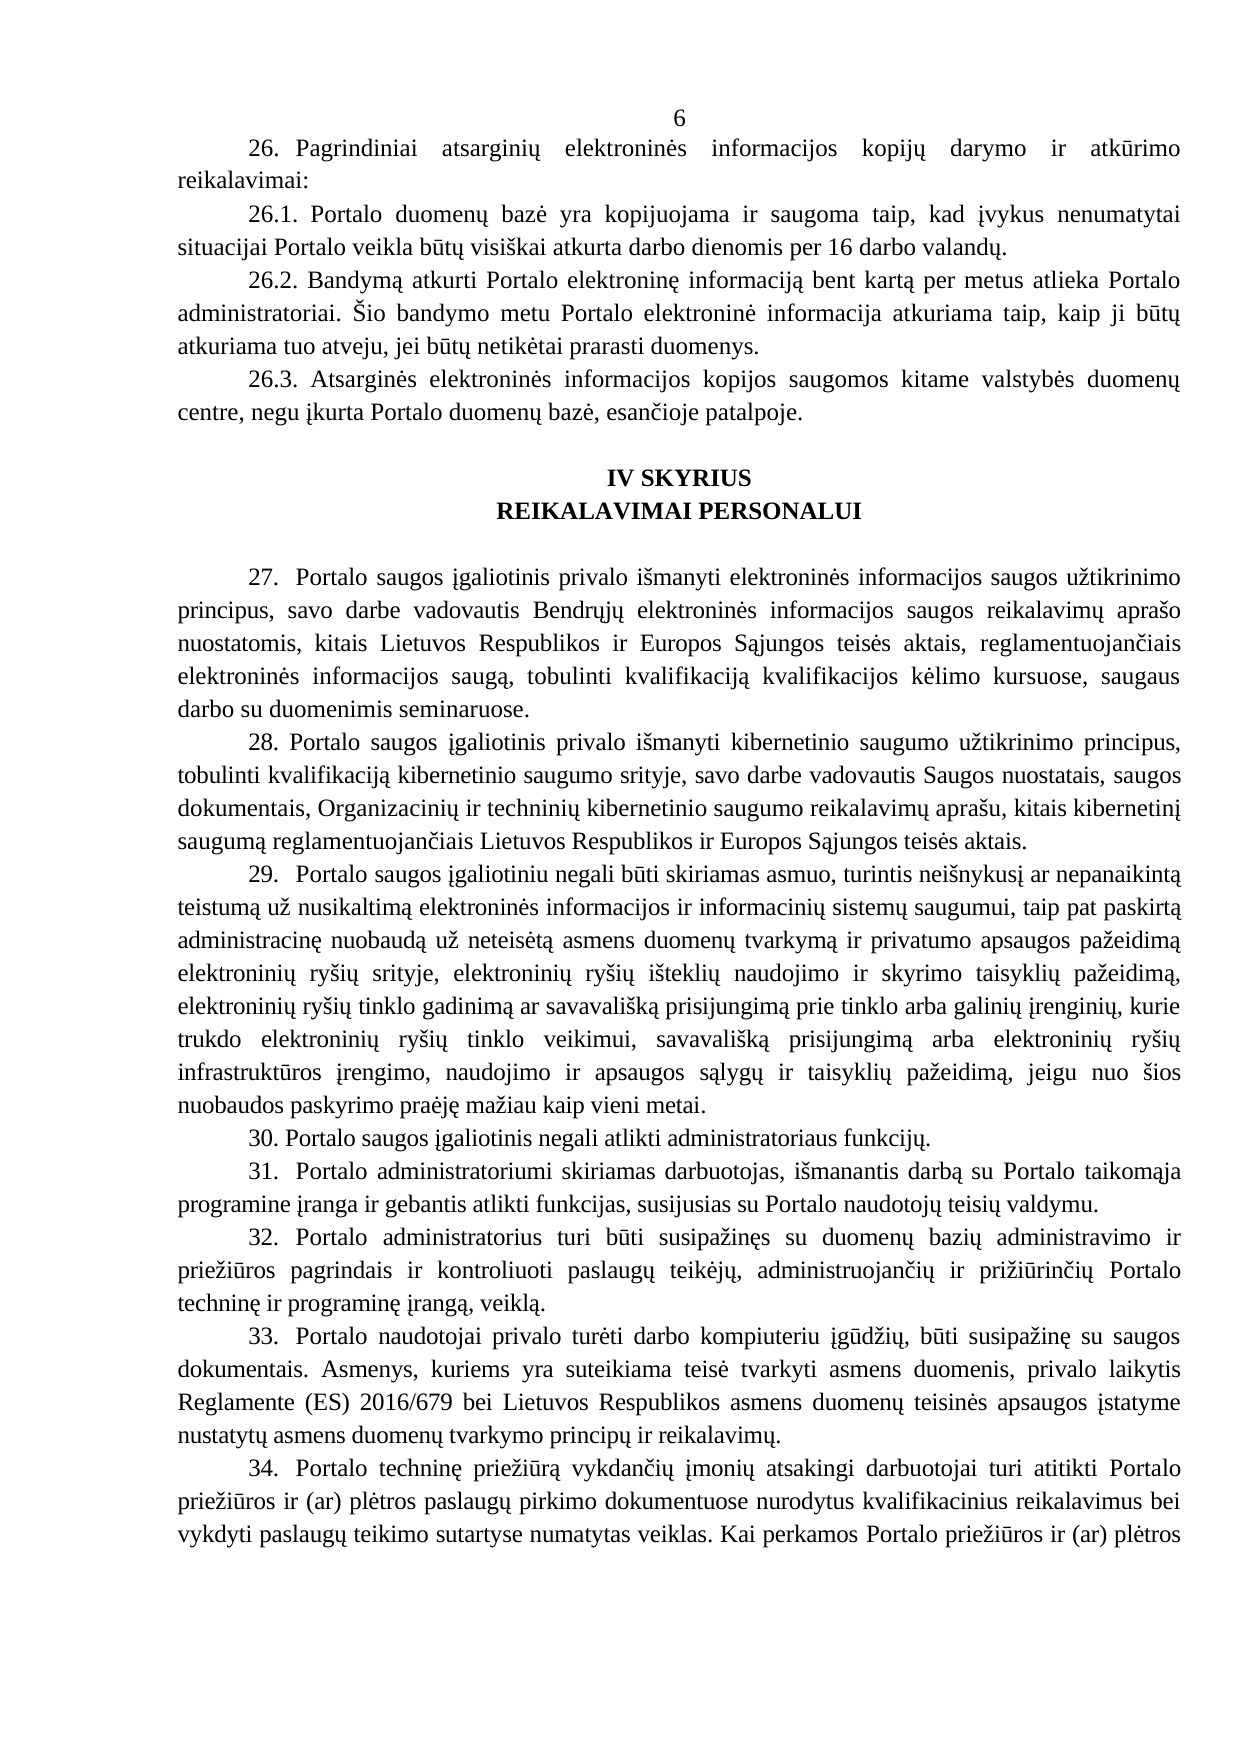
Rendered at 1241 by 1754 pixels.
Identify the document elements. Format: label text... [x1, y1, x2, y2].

text 26.2. Bandymą atkurti Portalo elektroninę informaciją bent kartą per metus atlieka Portalo administratoriai. Šio bandymo metu Portalo elektroninė informacija atkuriama taip, kaip ji būtų atkuriama tuo atveju, jei būtų netikėtai prarasti duomenys. [177, 265, 1181, 359]
text 26.1. Portalo duomenų bazė yra kopijuojama ir saugoma taip, kad įvykus nenumatytai situacijai Portalo veikla būtų visiškai atkurta darbo dienomis per 16 darbo valandų. [177, 199, 1181, 260]
text 26.3. Atsarginės elektroninės informacijos kopijos saugomos kitame valstybės duomenų centre, negu įkurta Portalo duomenų bazė, esančioje patalpoje. [177, 364, 1181, 426]
text 29. Portalo saugos įgaliotiniu negali būti skiriamas asmuo, turintis neišnykusį ar nepanaikintą teistumą už nusikaltimą elektroninės informacijos ir informacinių sistemų saugumui, taip pat paskirtą administracinę nuobaudą už neteisėtą asmens duomenų tvarkymą ir privatumo apsaugos pažeidimą elektroninių ryšių srityje, elektroninių ryšių išteklių naudojimo ir skyrimo taisyklių pažeidimą, elektroninių ryšių tinklo gadinimą ar savavališką prisijungimą prie tinklo arba galinių įrenginių, kurie trukdo elektroninių ryšių tinklo veikimui, savavališką prisijungimą arba elektroninių ryšių infrastruktūros įrengimo, naudojimo ir apsaugos sąlygų ir taisyklių pažeidimą, jeigu nuo šios nuobaudos paskyrimo praėję mažiau kaip vieni metai. [177, 859, 1181, 1119]
text 31. Portalo administratoriumi skiriamas darbuotojas, išmanantis darbą su Portalo taikomąja programine įranga ir gebantis atlikti funkcijas, susijusias su Portalo naudotojų teisių valdymu. [177, 1156, 1181, 1218]
text 28. Portalo saugos įgaliotinis privalo išmanyti kibernetinio saugumo užtikrinimo principus, tobulinti kvalifikaciją kibernetinio saugumo srityje, savo darbe vadovautis Saugos nuostatais, saugos dokumentais, Organizacinių ir techninių kibernetinio saugumo reikalavimų aprašu, kitais kibernetinį saugumą reglamentuojančiais Lietuvos Respublikos ir Europos Sąjungos teisės aktais. [177, 727, 1181, 855]
text 27. Portalo saugos įgaliotinis privalo išmanyti elektroninės informacijos saugos užtikrinimo principus, savo darbe vadovautis Bendrųjų elektroninės informacijos saugos reikalavimų aprašo nuostatomis, kitais Lietuvos Respublikos ir Europos Sąjungos teisės aktais, reglamentuojančiais elektroninės informacijos saugą, tobulinti kvalifikaciją kvalifikacijos kėlimo kursuose, saugaus darbo su duomenimis seminaruose. [177, 562, 1181, 723]
text 33. Portalo naudotojai privalo turėti darbo kompiuteriu įgūdžių, būti susipažinę su saugos dokumentais. Asmenys, kuriems yra suteikiama teisė tvarkyti asmens duomenis, privalo laikytis Reglamente (ES) 2016/679 bei Lietuvos Respublikos asmens duomenų teisinės apsaugos įstatyme nustatytų asmens duomenų tvarkymo principų ir reikalavimų. [177, 1321, 1181, 1449]
text 34. Portalo techninę priežiūrą vykdančių įmonių atsakingi darbuotojai turi atitikti Portalo priežiūros ir (ar) plėtros paslaugų pirkimo dokumentuose nurodytus kvalifikacinius reikalavimus bei vykdyti paslaugų teikimo sutartyse numatytas veiklas. Kai perkamos Portalo priežiūros ir (ar) plėtros [177, 1453, 1181, 1548]
text IV skyrius [177, 463, 1181, 492]
text 26. Pagrindiniai atsarginių elektroninės informacijos kopijų darymo ir atkūrimo reikalavimai: [177, 133, 1181, 194]
text 30. Portalo saugos įgaliotinis negali atlikti administratoriaus funkcijų. [177, 1123, 1181, 1152]
text REIKALAVIMAI PERSONALUI [177, 496, 1181, 524]
text 32. Portalo administratorius turi būti susipažinęs su duomenų bazių administravimo ir priežiūros pagrindais ir kontroliuoti paslaugų teikėjų, administruojančių ir prižiūrinčių Portalo techninę ir programinę įrangą, veiklą. [177, 1222, 1181, 1317]
